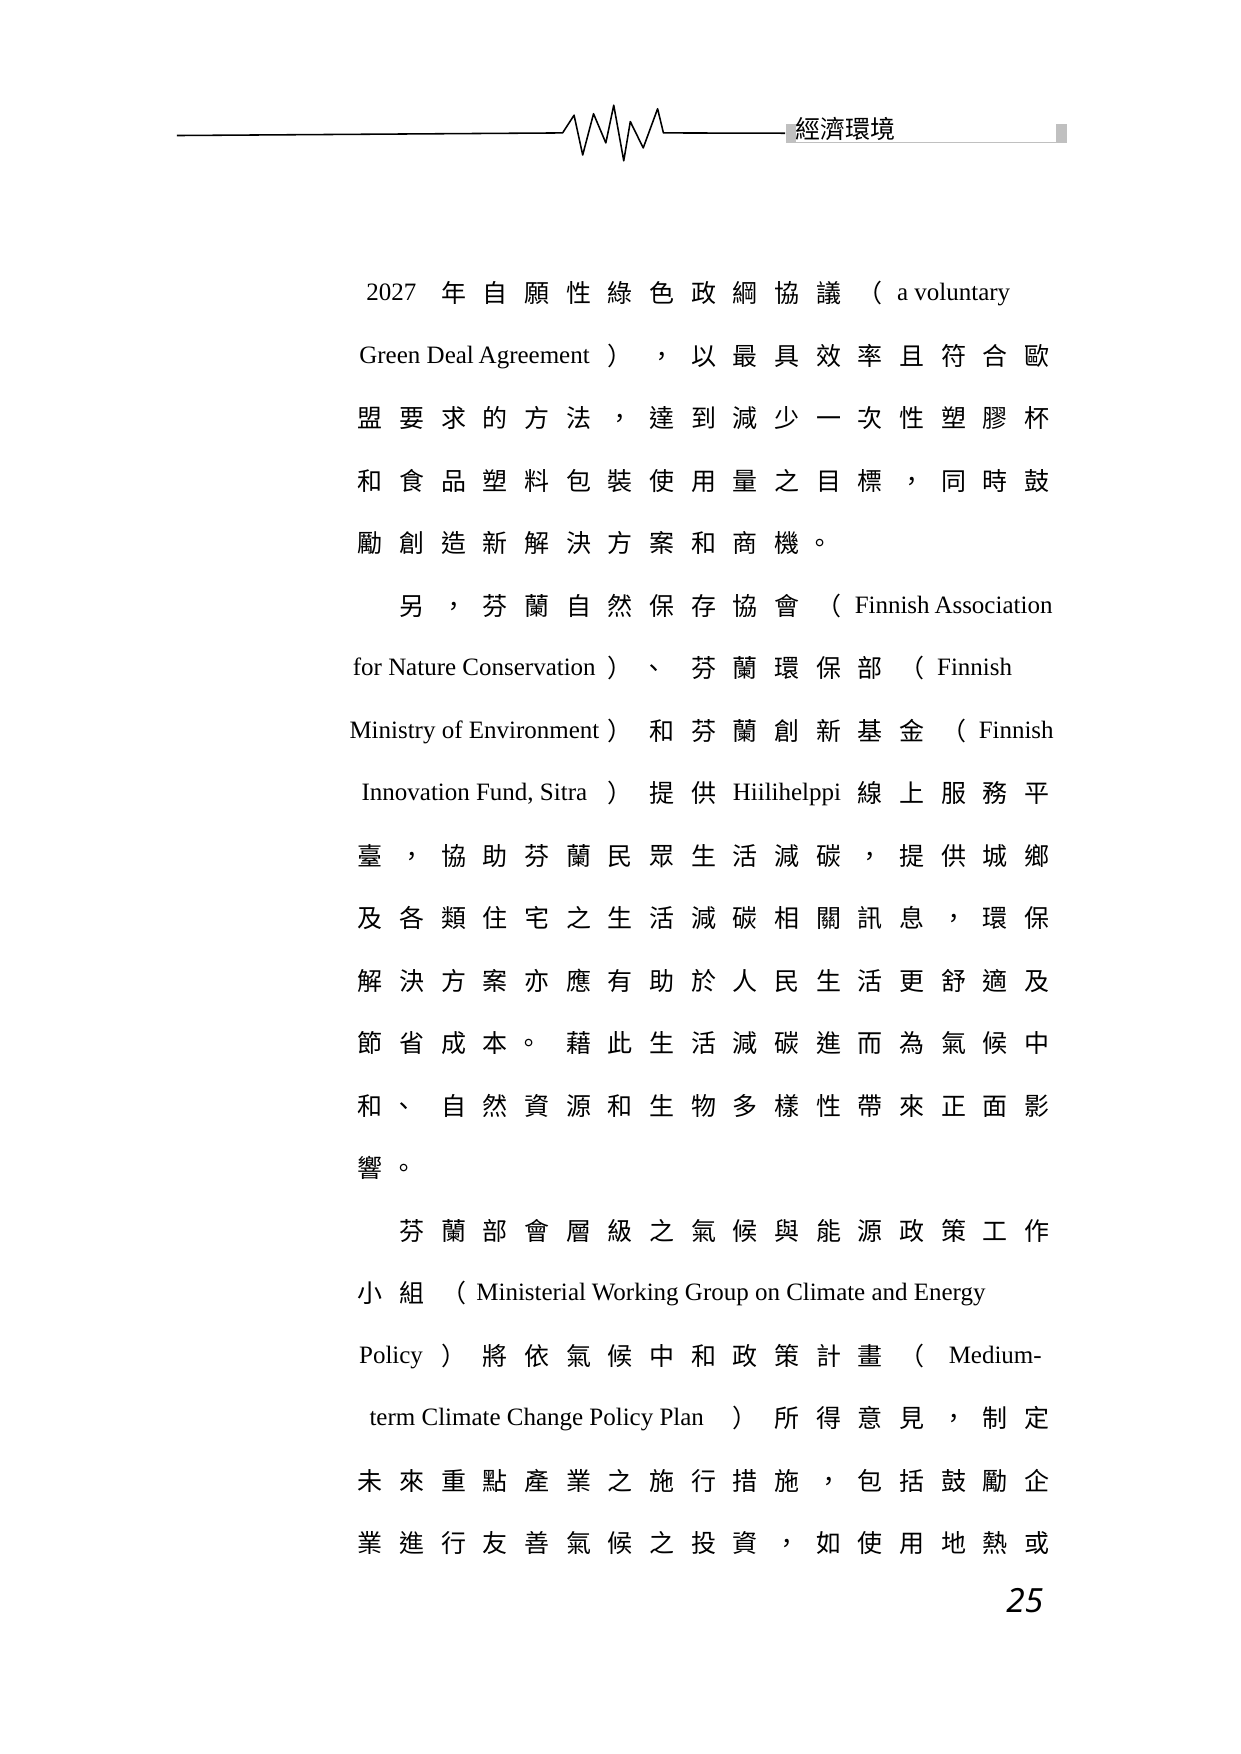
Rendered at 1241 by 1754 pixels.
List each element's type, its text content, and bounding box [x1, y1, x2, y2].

text 另，芬蘭自然保存協會（Finnish Association for Nature Conservation）、芬蘭環保部（Finnish Ministry of Environment）和芬蘭創新基金（Finnish Innovation Fund, Sitra）提供Hiilihelppi線上服務平臺，協助芬蘭民眾生活減碳，提供城鄉及各類住宅之生活減碳相關訊息，環保解決方案亦應有助於人民生活更舒適及節省成本。藉此生活減碳進而為氣候中和、自然資源和生物多樣性帶來正面影響。 [330, 563, 1058, 1188]
text 2027年自願性綠色政綱協議（a voluntary Green Deal Agreement），以最具效率且符合歐盟要求的方法，達到減少一次性塑膠杯和食品塑料包裝使用量之目標，同時鼓勵創造新解決方案和商機。 [330, 250, 1058, 563]
text 芬蘭部會層級之氣候與能源政策工作小組（Ministerial Working Group on Climate and Energy Policy）將依氣候中和政策計畫（Medium-term Climate Change Policy Plan）所得意見，制定未來重點產業之施行措施，包括鼓勵企業進行友善氣候之投資，如使用地熱或 [330, 1188, 1058, 1563]
